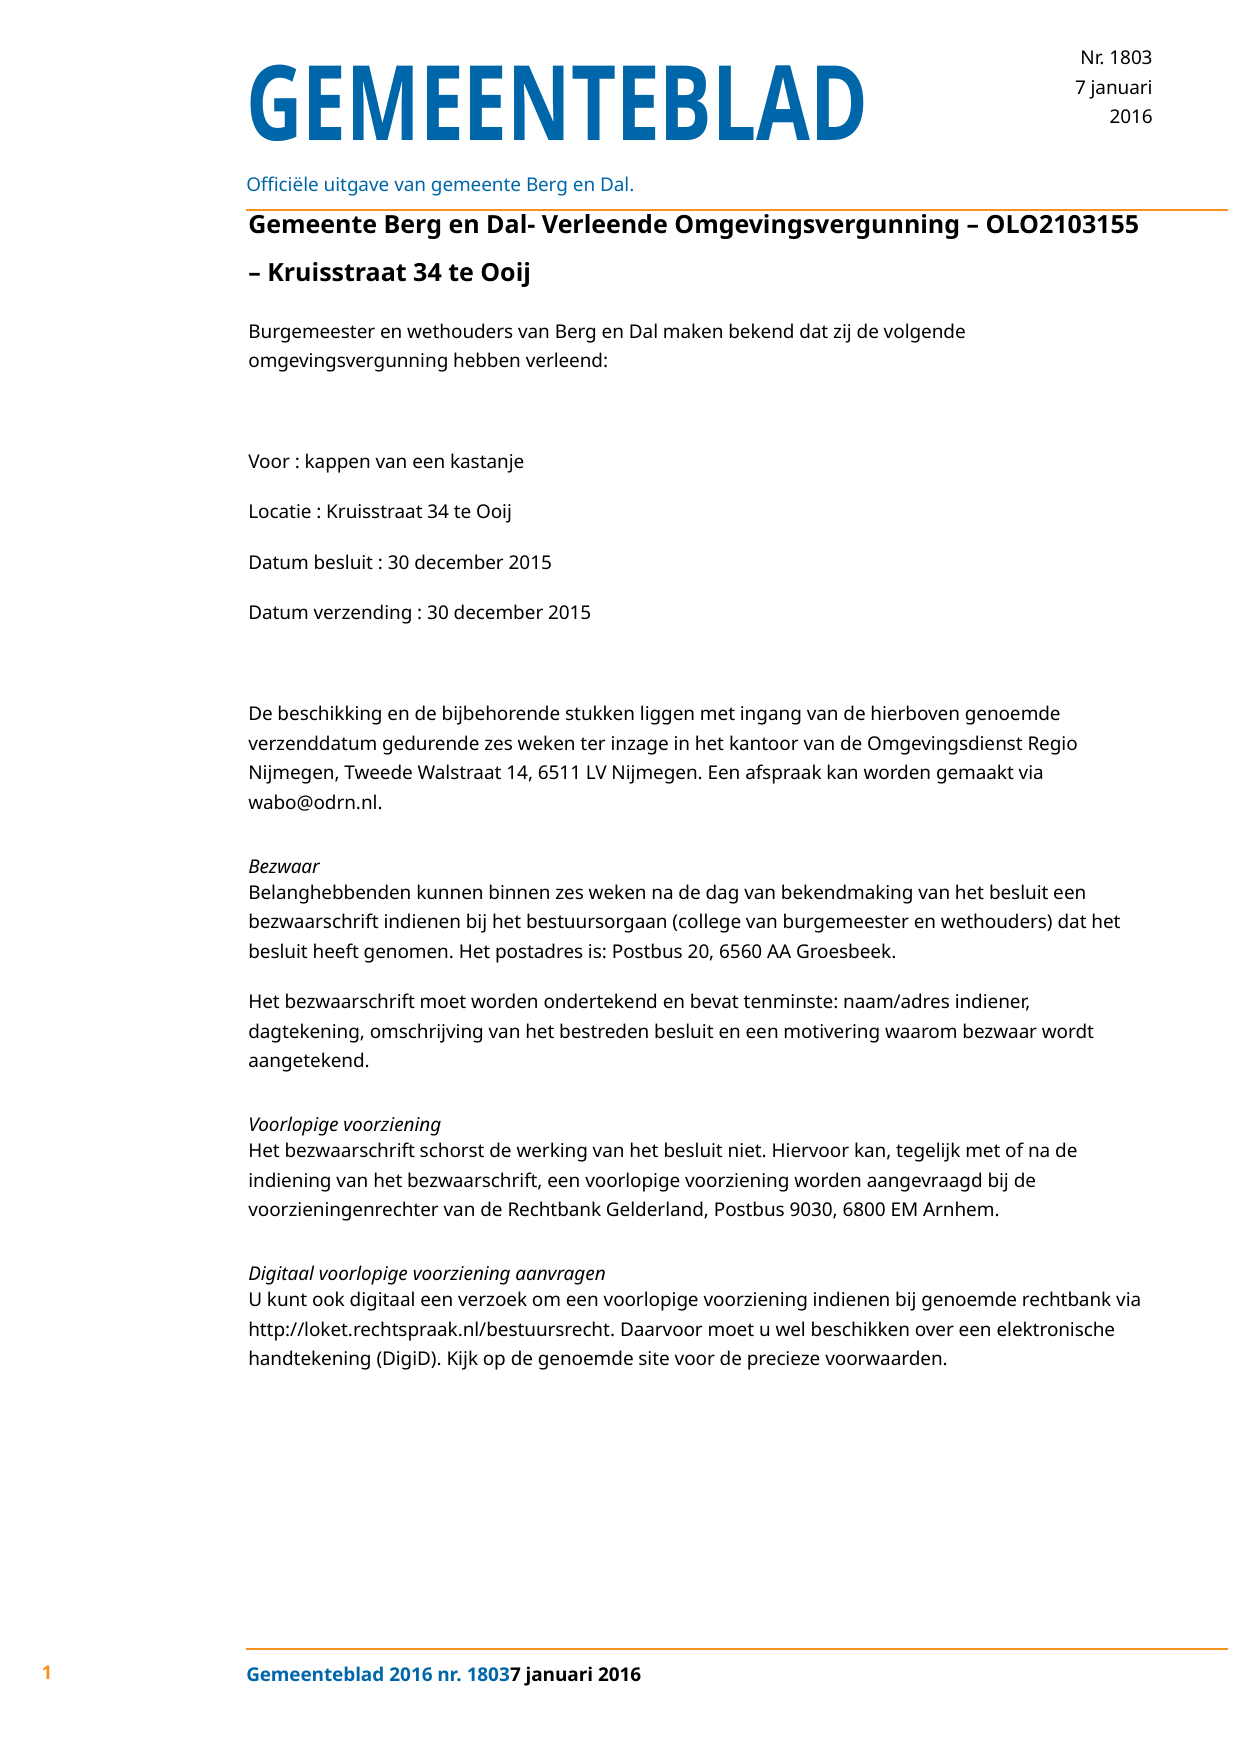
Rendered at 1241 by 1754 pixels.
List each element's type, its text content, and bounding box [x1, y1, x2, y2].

text Gemeente Berg en Dal- Verleende Omgevingsvergunning – OLO2103155 – Kruisstraat 34 te Ooij [248, 211, 1152, 288]
text Voorlopige voorziening [248, 1112, 1152, 1137]
text Locatie : Kruisstraat 34 te Ooij [248, 499, 1152, 524]
picture [41, 47, 231, 172]
text Datum verzending : 30 december 2015 [248, 599, 1152, 625]
text Voor : kappen van een kastanje [248, 448, 1152, 474]
text Het bezwaarschrift moet worden ondertekend en bevat tenminste: naam/adres indiener, dagtekening, omschrijving van het bestreden besluit en een motivering waarom bezwaar wordt aangetekend. [248, 988, 1152, 1073]
text Bezwaar [248, 853, 1152, 879]
text Digitaal voorlopige voorziening aanvragen [248, 1260, 1152, 1286]
text Burgemeester en wethouders van Berg en Dal maken bekend dat zij de volgende omgevingsvergunning hebben verleend: [248, 318, 1152, 373]
text De beschikking en de bijbehorende stukken liggen met ingang van de hierboven genoemde verzenddatum gedurende zes weken ter inzage in het kantoor van de Omgevingsdienst Regio Nijmegen, Tweede Walstraat 14, 6511 LV Nijmegen. Een afspraak kan worden gemaakt via wabo@odrn.nl. [248, 700, 1152, 815]
text U kunt ook digitaal een verzoek om een voorlopige voorziening indienen bij genoemde rechtbank via http://loket.rechtspraak.nl/bestuursrecht. Daarvoor moet u wel beschikken over een elektronische handtekening (DigiD). Kijk op de genoemde site voor de precieze voorwaarden. [248, 1286, 1152, 1371]
text Het bezwaarschrift schorst de werking van het besluit niet. Hiervoor kan, tegelijk met of na de indiening van het bezwaarschrift, een voorlopige voorziening worden aangevraagd bij de voorzieningenrechter van de Rechtbank Gelderland, Postbus 9030, 6800 EM Arnhem. [248, 1137, 1152, 1222]
text Datum besluit : 30 december 2015 [248, 549, 1152, 575]
text Belanghebbenden kunnen binnen zes weken na de dag van bekendmaking van het besluit een bezwaarschrift indienen bij het bestuursorgaan (college van burgemeester en wethouders) dat het besluit heeft genomen. Het postadres is: Postbus 20, 6560 AA Groesbeek. [248, 879, 1152, 964]
